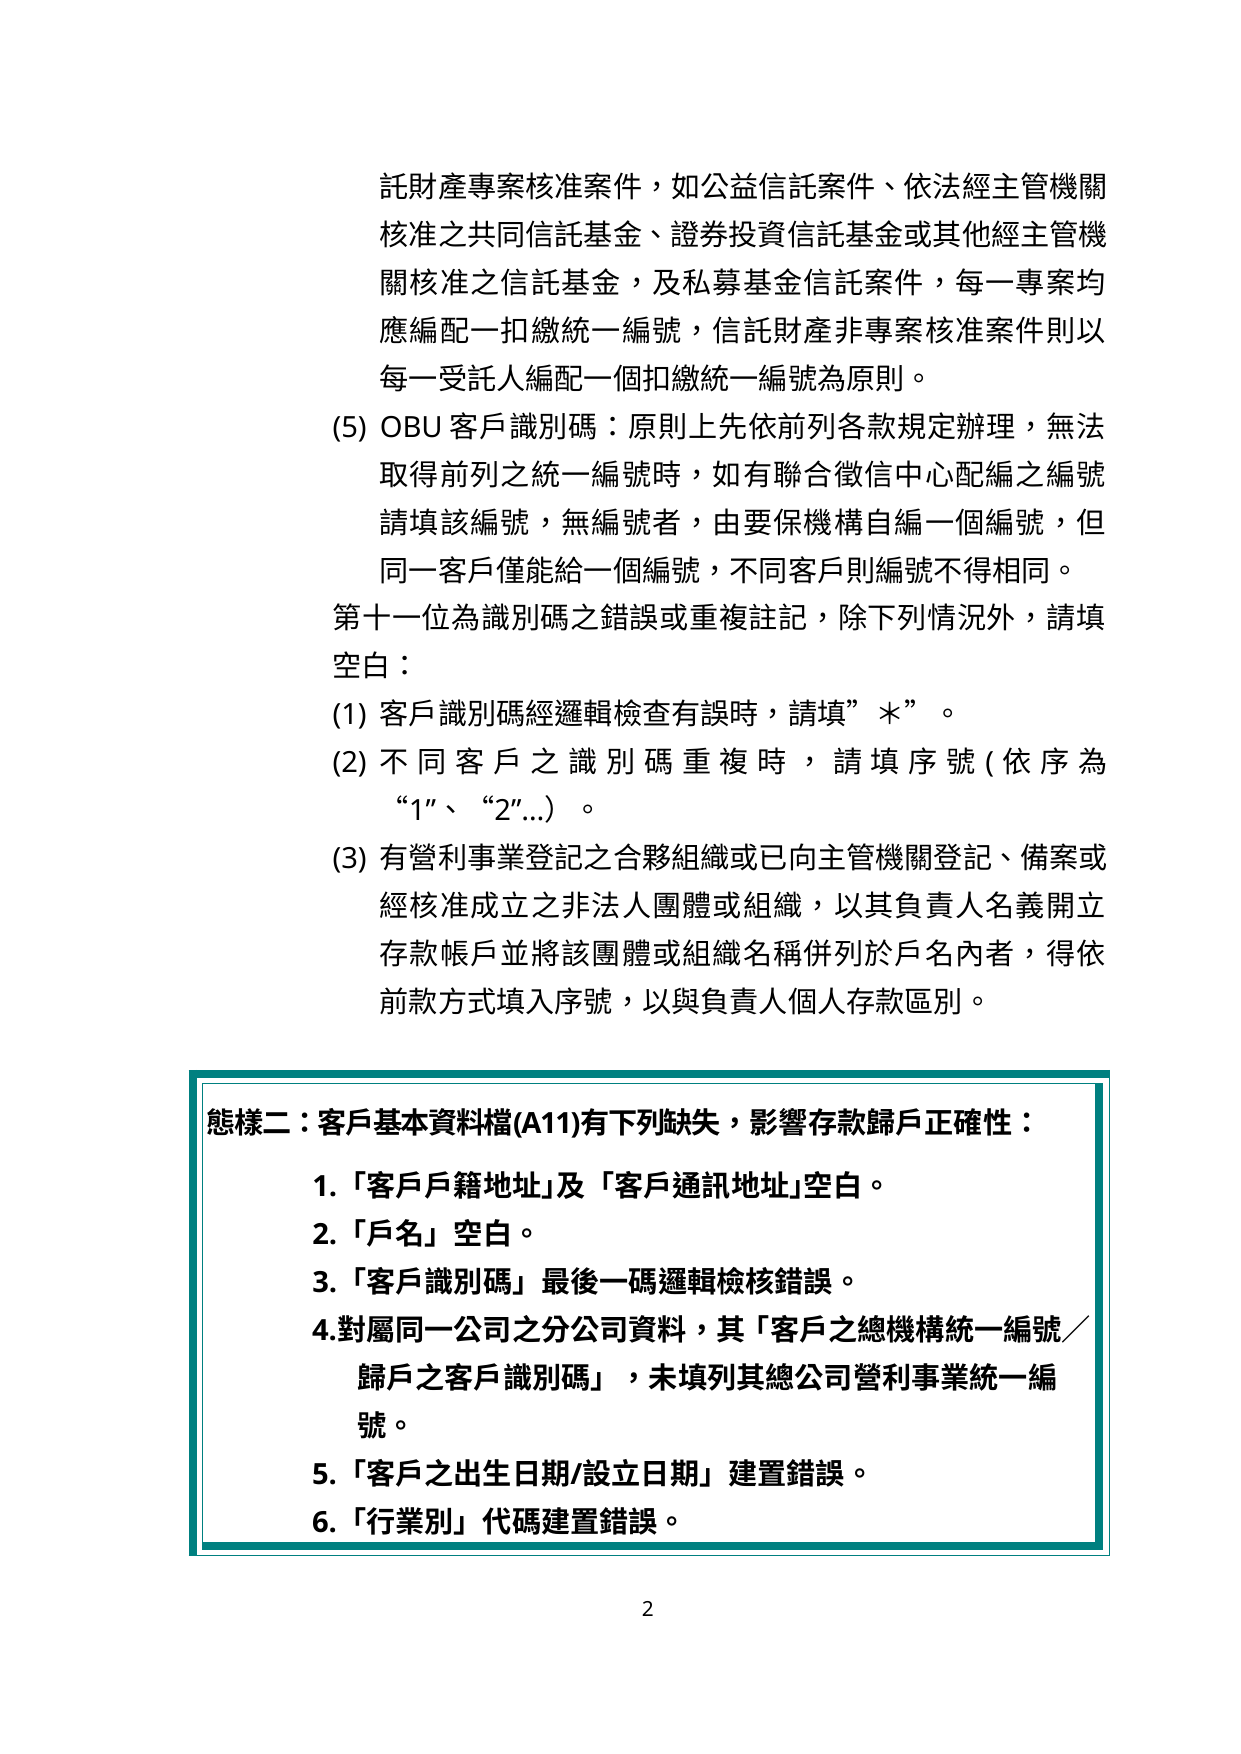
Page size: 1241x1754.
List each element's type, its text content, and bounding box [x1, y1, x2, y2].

list 託財產專案核准案件，如公益信託案件、依法經主管機關核准之共同信託基金、證券投資信託基金或其他經主管機關核准之信託基金，及私募基金信託案件，每一專案均應編配一扣繳統一編號，信託財產非專案核准案件則以每一受託人編配一個扣繳統一編號為原則。 [332, 159, 1107, 399]
list OBU客戶識別碼：原則上先依前列各款規定辦理，無法取得前列之統一編號時，如有聯合徵信中心配編之編號，請填該編號，無編號者，由要保機構自編一個編號，但同一客戶僅能給一個編號，不同客戶則編號不得相同。 [332, 399, 1107, 591]
table_header 態樣二：客戶基本資料檔(A11)有下列缺失，影響存款歸戶正確性： 1.「客戶戶籍地址｣及「客戶通訊地址｣空白。 2.「戶名」空白。 3.「客戶識別碼」最後一碼邏輯檢核錯誤。 4.對屬同一公司之分公司資料，其「客戶之總機構統一編號／歸戶之客戶識別碼」，未填列其總公司營利事業統一編號。 5.「客戶之出生日期/設立日期」建置錯誤。 6.「行業別」代碼建置錯誤。 [197, 1078, 1102, 1542]
list 客戶識別碼經邏輯檢查有誤時，請填”＊”。 [332, 686, 1107, 734]
list 不同客戶之識別碼重複時，請填序號(依序為“1”、“2”…）。 [332, 734, 1107, 830]
list 有營利事業登記之合夥組織或已向主管機關登記、備案或經核准成立之非法人團體或組織，以其負責人名義開立存款帳戶並將該團體或組織名稱併列於戶名內者，得依前款方式填入序號，以與負責人個人存款區別。 [332, 830, 1107, 1022]
text 第十一位為識別碼之錯誤或重複註記，除下列情況外，請填空白： [332, 591, 1107, 686]
